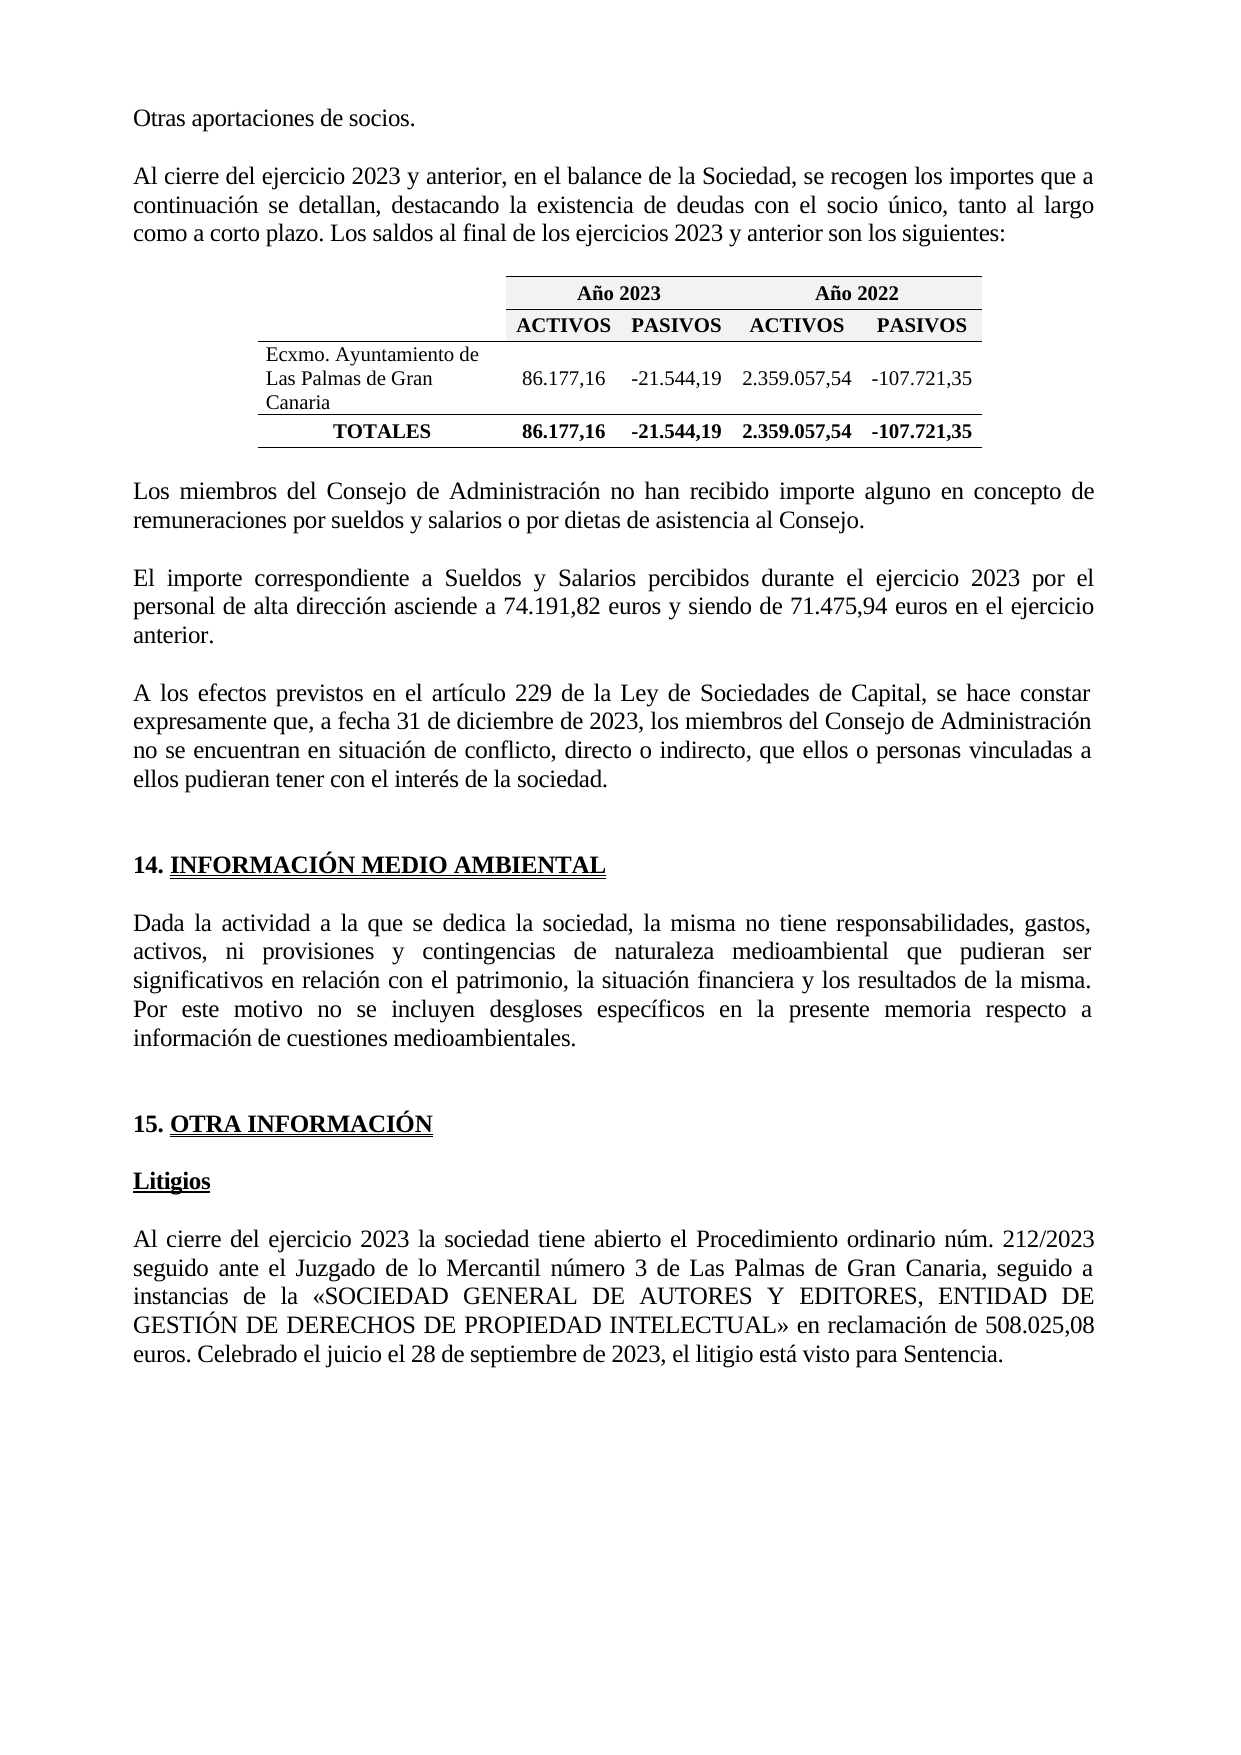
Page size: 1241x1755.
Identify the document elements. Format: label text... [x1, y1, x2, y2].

table_cell TOTALES [258, 415, 506, 447]
table_cell 2.359.057,54 [732, 342, 862, 414]
text Dada la actividad a la que se dedica la sociedad, la misma no tiene responsabilidades, gastos, activos, ni provisiones y contingencias de naturaleza medioambiental que pudieran ser significativos en relación con el patrimonio, la situación financiera y los resultados de la misma. Por este motivo no se incluyen desgloses específicos en la presente memoria respecto a información de cuestiones medioambientales. [133, 908, 1093, 1051]
text Otras aportaciones de socios. [133, 103, 1095, 132]
text 14. INFORMACIÓN MEDIO AMBIENTAL [133, 850, 1095, 879]
text Al cierre del ejercicio 2023 y anterior, en el balance de la Sociedad, se recogen los importes que a continuación se detallan, destacando la existencia de deudas con el socio único, tanto al largo como a corto plazo. Los saldos al final de los ejercicios 2023 y anterior son los siguientes: [133, 161, 1095, 247]
table_cell -21.544,19 [621, 342, 732, 414]
table_cell ACTIVOS [732, 310, 862, 341]
table_cell -107.721,35 [862, 342, 982, 414]
text Los miembros del Consejo de Administración no han recibido importe alguno en concepto de remuneraciones por sueldos y salarios o por dietas de asistencia al Consejo. [133, 476, 1095, 534]
text Al cierre del ejercicio 2023 la sociedad tiene abierto el Procedimiento ordinario núm. 212/2023 seguido ante el Juzgado de lo Mercantil número 3 de Las Palmas de Gran Canaria, seguido a instancias de la «SOCIEDAD GENERAL DE AUTORES Y EDITORES, ENTIDAD DE GESTIÓN DE DERECHOS DE PROPIEDAD INTELECTUAL» en reclamación de 508.025,08 euros. Celebrado el juicio el 28 de septiembre de 2023, el litigio está visto para Sentencia. [133, 1224, 1095, 1368]
table_cell -21.544,19 [621, 415, 732, 447]
text Litigios [133, 1166, 1095, 1195]
table_cell 2.359.057,54 [732, 415, 862, 447]
table_header Año 2023 [506, 277, 732, 308]
table_cell PASIVOS [862, 310, 982, 341]
text El importe correspondiente a Sueldos y Salarios percibidos durante el ejercicio 2023 por el personal de alta dirección asciende a 74.191,82 euros y siendo de 71.475,94 euros en el ejercicio anterior. [133, 563, 1095, 649]
table_cell 86.177,16 [506, 342, 621, 414]
table_header Año 2022 [732, 277, 982, 308]
table_cell -107.721,35 [862, 415, 982, 447]
table_cell PASIVOS [621, 310, 732, 341]
text A los efectos previstos en el artículo 229 de la Ley de Sociedades de Capital, se hace constar expresamente que, a fecha 31 de diciembre de 2023, los miembros del Consejo de Administración no se encuentran en situación de conflicto, directo o indirecto, que ellos o personas vinculadas a ellos pudieran tener con el interés de la sociedad. [133, 678, 1093, 793]
table_cell Ecxmo. Ayuntamiento de Las Palmas de Gran Canaria [258, 342, 506, 414]
text 15. OTRA INFORMACIÓN [133, 1109, 1095, 1138]
table_cell ACTIVOS [506, 310, 621, 341]
table_cell 86.177,16 [506, 415, 621, 447]
table_header [258, 276, 506, 341]
